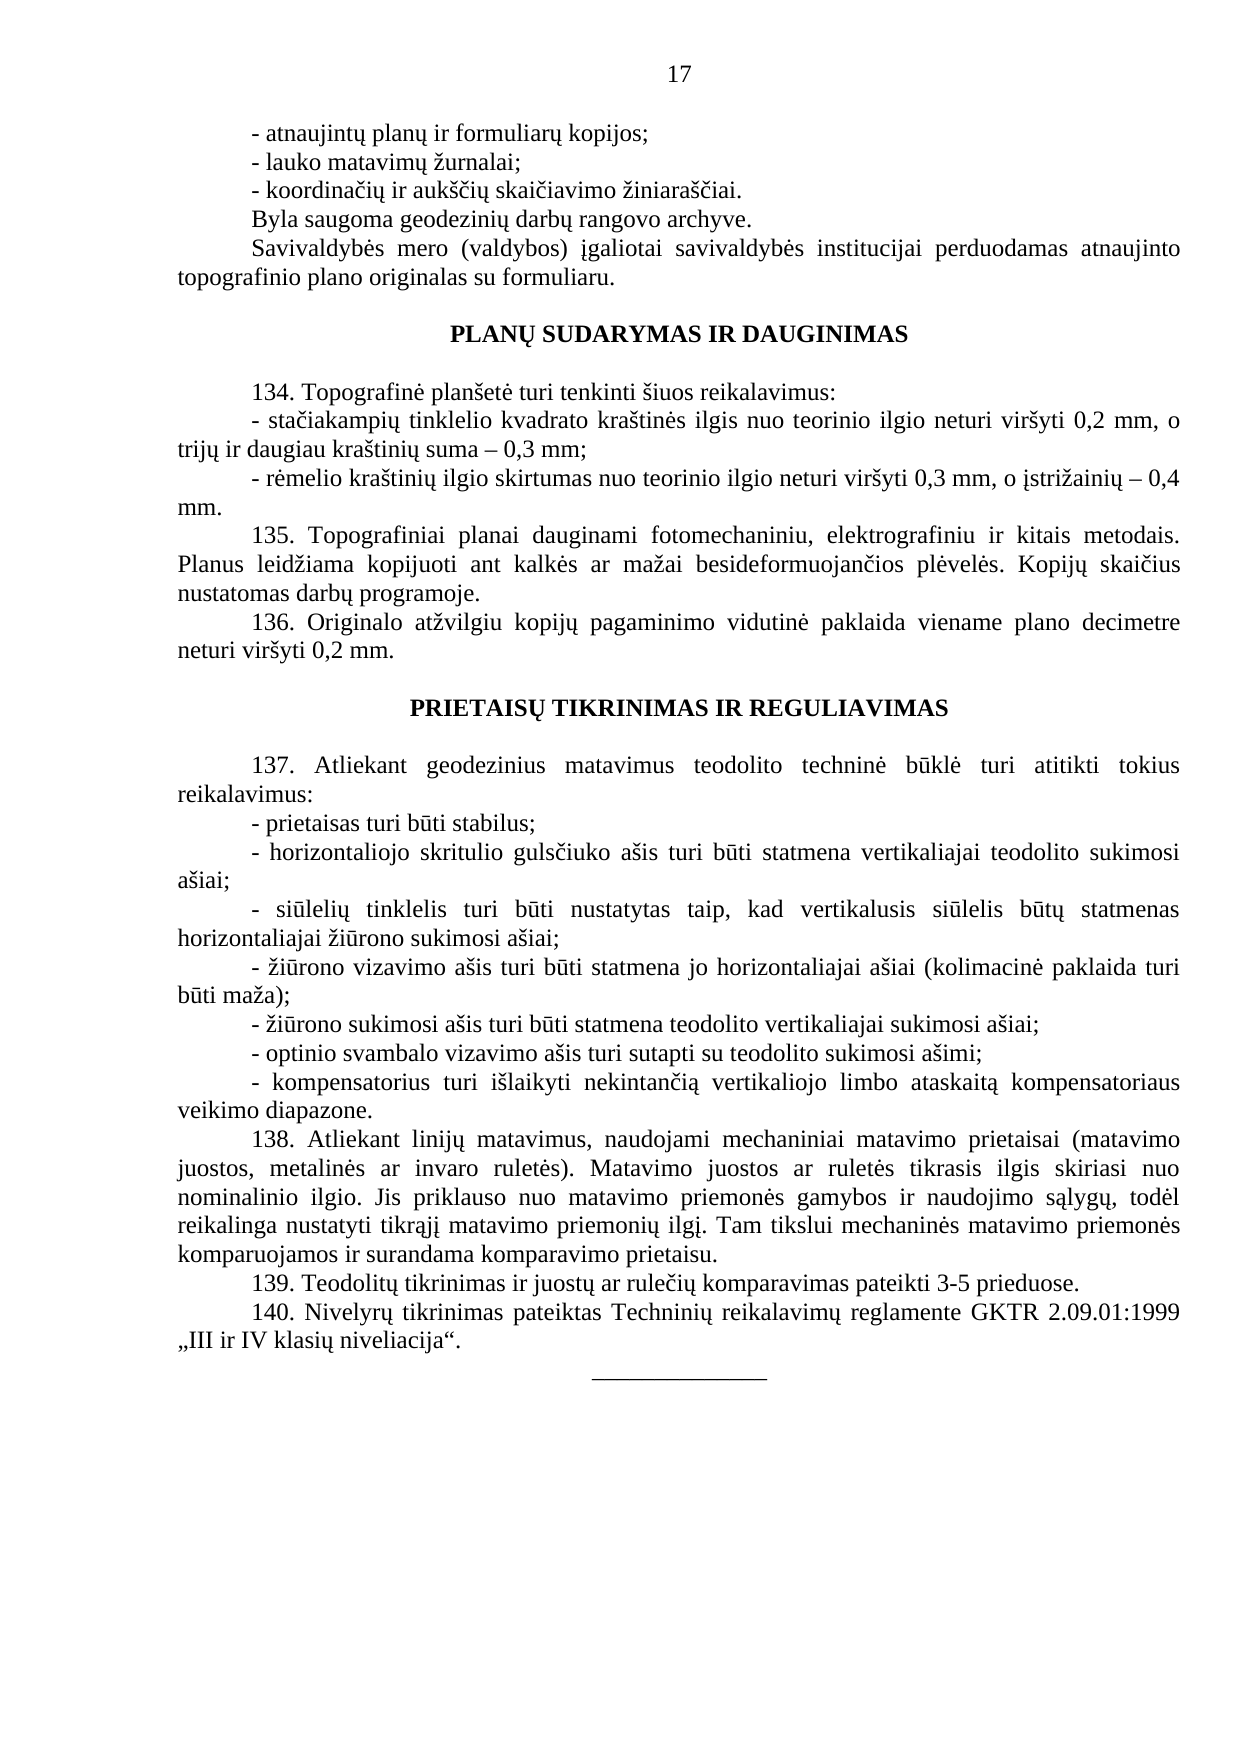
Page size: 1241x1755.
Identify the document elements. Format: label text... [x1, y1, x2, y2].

text 138. Atliekant linijų matavimus, naudojami mechaniniai matavimo prietaisai (matavimo juostos, metalinės ar invaro ruletės). Matavimo juostos ar ruletės tikrasis ilgis skiriasi nuo nominalinio ilgio. Jis priklauso nuo matavimo priemonės gamybos ir naudojimo sąlygų, todėl reikalinga nustatyti tikrąjį matavimo priemonių ilgį. Tam tikslui mechaninės matavimo priemonės komparuojamos ir surandama komparavimo prietaisu. [177, 1124, 1181, 1268]
text 139. Teodolitų tikrinimas ir juostų ar rulečių komparavimas pateikti 3-5 prieduose. [177, 1268, 1181, 1297]
text 136. Originalo atžvilgiu kopijų pagaminimo vidutinė paklaida viename plano decimetre neturi viršyti 0,2 mm. [177, 607, 1181, 664]
text - prietaisas turi būti stabilus; [177, 808, 1181, 837]
text - žiūrono vizavimo ašis turi būti statmena jo horizontaliajai ašiai (kolimacinė paklaida turi būti maža); [177, 952, 1181, 1009]
text ______________ [177, 1354, 1181, 1383]
text 140. Nivelyrų tikrinimas pateiktas Techninių reikalavimų reglamente GKTR 2.09.01:1999 „III ir IV klasių niveliacija“. [177, 1297, 1181, 1354]
text Savivaldybės mero (valdybos) įgaliotai savivaldybės institucijai perduodamas atnaujinto topografinio plano originalas su formuliaru. [177, 233, 1181, 291]
text Byla saugoma geodezinių darbų rangovo archyve. [177, 204, 1181, 233]
text - optinio svambalo vizavimo ašis turi sutapti su teodolito sukimosi ašimi; [177, 1038, 1181, 1067]
text - koordinačių ir aukščių skaičiavimo žiniaraščiai. [177, 176, 1181, 204]
text - rėmelio kraštinių ilgio skirtumas nuo teorinio ilgio neturi viršyti 0,3 mm, o įstrižainių – 0,4 mm. [177, 463, 1181, 521]
text - stačiakampių tinklelio kvadrato kraštinės ilgis nuo teorinio ilgio neturi viršyti 0,2 mm, o trijų ir daugiau kraštinių suma – 0,3 mm; [177, 406, 1181, 463]
text 135. Topografiniai planai dauginami fotomechaniniu, elektrografiniu ir kitais metodais. Planus leidžiama kopijuoti ant kalkės ar mažai besideformuojančios plėvelės. Kopijų skaičius nustatomas darbų programoje. [177, 521, 1181, 607]
text - lauko matavimų žurnalai; [177, 147, 1181, 176]
text - atnaujintų planų ir formuliarų kopijos; [177, 118, 1181, 147]
text Planų sudarymas ir dauginimas [177, 319, 1181, 348]
text - siūlelių tinklelis turi būti nustatytas taip, kad vertikalusis siūlelis būtų statmenas horizontaliajai žiūrono sukimosi ašiai; [177, 894, 1181, 952]
text - kompensatorius turi išlaikyti nekintančią vertikaliojo limbo ataskaitą kompensatoriaus veikimo diapazone. [177, 1067, 1181, 1124]
text - žiūrono sukimosi ašis turi būti statmena teodolito vertikaliajai sukimosi ašiai; [177, 1009, 1181, 1038]
text 134. Topografinė planšetė turi tenkinti šiuos reikalavimus: [177, 377, 1181, 406]
text - horizontaliojo skritulio gulsčiuko ašis turi būti statmena vertikaliajai teodolito sukimosi ašiai; [177, 837, 1181, 894]
text Prietaisų tikrinimas ir reguliavimas [177, 693, 1181, 722]
text 137. Atliekant geodezinius matavimus teodolito techninė būklė turi atitikti tokius reikalavimus: [177, 751, 1181, 808]
